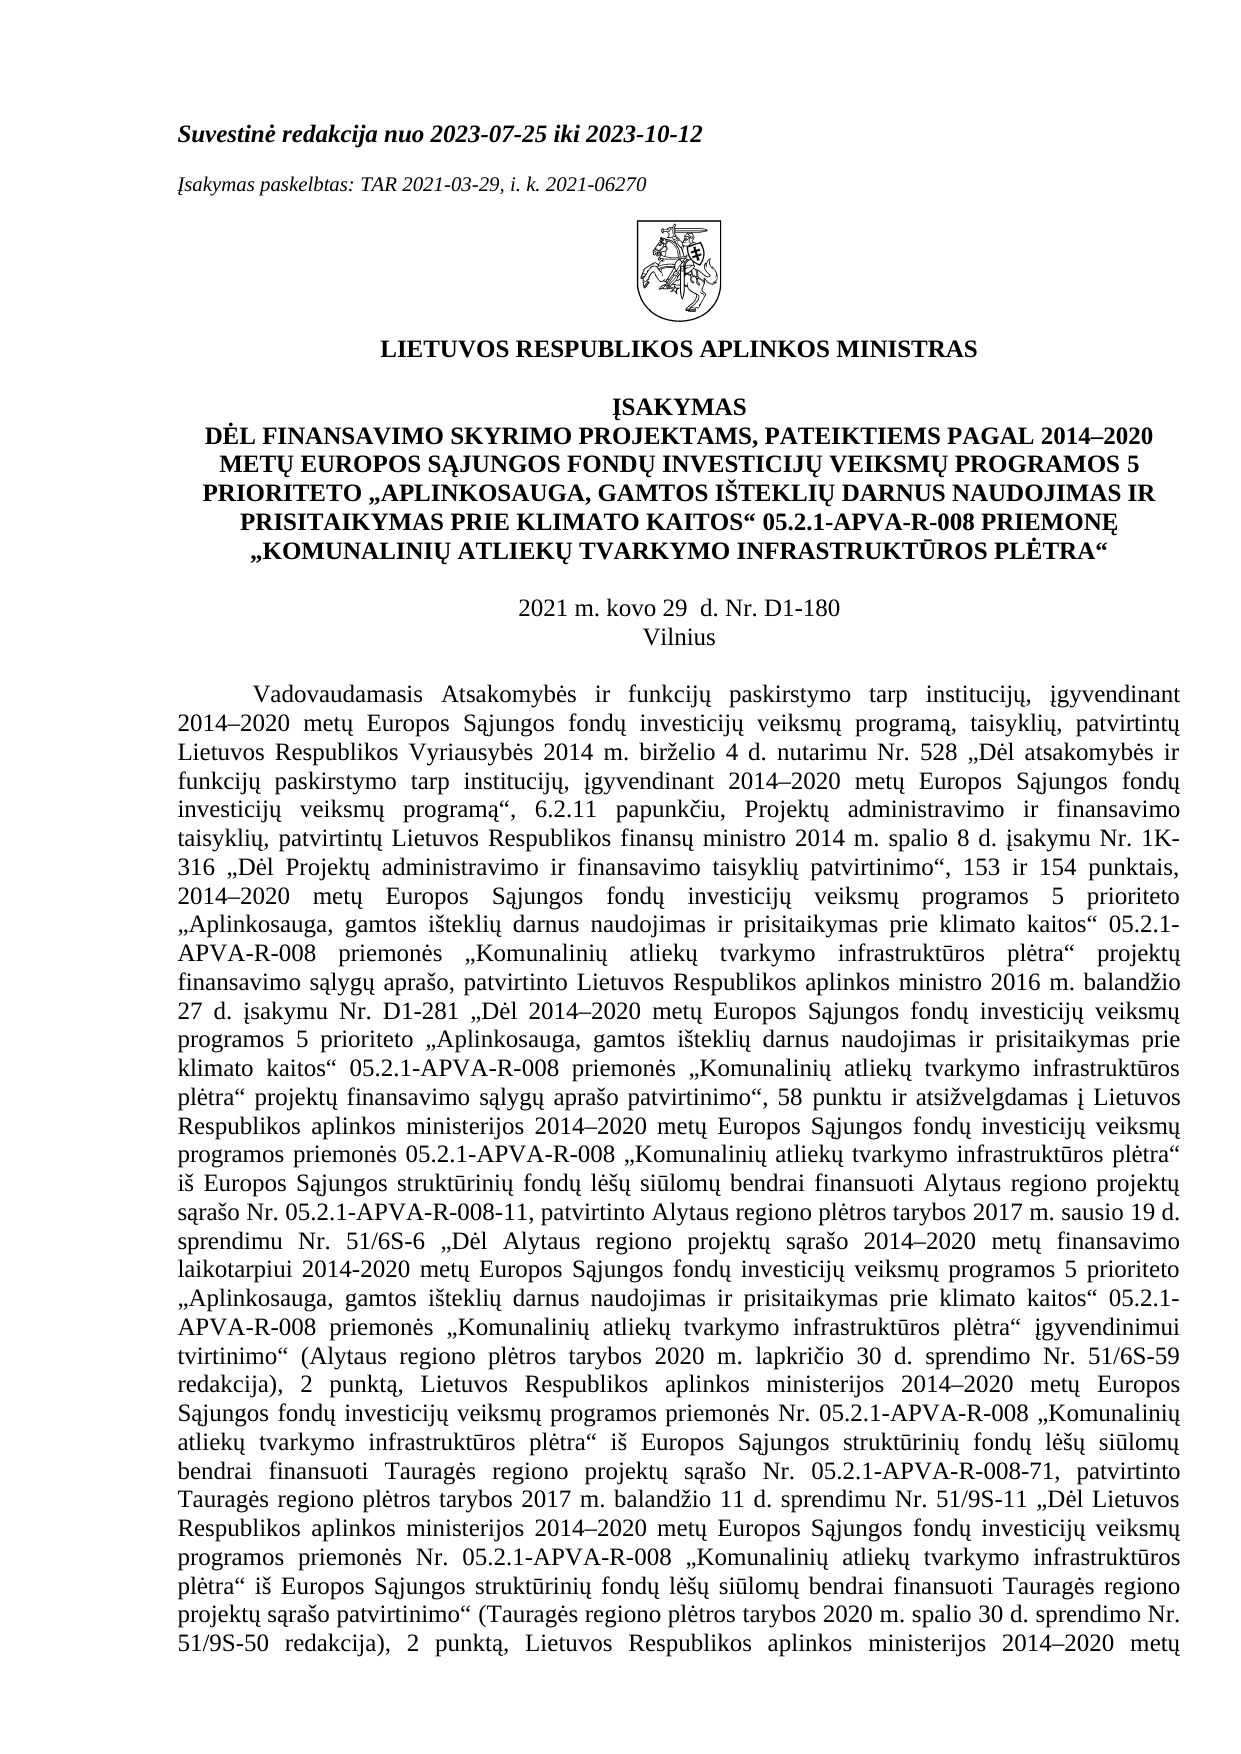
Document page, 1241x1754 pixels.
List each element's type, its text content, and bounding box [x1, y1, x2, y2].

text Vadovaudamasis Atsakomybės ir funkcijų paskirstymo tarp institucijų, įgyvendinant 2014–2020 metų Europos Sąjungos fondų investicijų veiksmų programą, taisyklių, patvirtintų Lietuvos Respublikos Vyriausybės 2014 m. birželio 4 d. nutarimu Nr. 528 „Dėl atsakomybės ir funkcijų paskirstymo tarp institucijų, įgyvendinant 2014–2020 metų Europos Sąjungos fondų investicijų veiksmų programą“, 6.2.11 papunkčiu, Projektų administravimo ir finansavimo taisyklių, patvirtintų Lietuvos Respublikos finansų ministro 2014 m. spalio 8 d. įsakymu Nr. 1K-316 „Dėl Projektų administravimo ir finansavimo taisyklių patvirtinimo“, 153 ir 154 punktais, 2014–2020 metų Europos Sąjungos fondų investicijų veiksmų programos 5 prioriteto „Aplinkosauga, gamtos išteklių darnus naudojimas ir prisitaikymas prie klimato kaitos“ 05.2.1-APVA-R-008 priemonės „Komunalinių atliekų tvarkymo infrastruktūros plėtra“ projektų finansavimo sąlygų aprašo, patvirtinto Lietuvos Respublikos aplinkos ministro 2016 m. balandžio 27 d. įsakymu Nr. D1-281 „Dėl 2014–2020 metų Europos Sąjungos fondų investicijų veiksmų programos 5 prioriteto „Aplinkosauga, gamtos išteklių darnus naudojimas ir prisitaikymas prie klimato kaitos“ 05.2.1-APVA-R-008 priemonės „Komunalinių atliekų tvarkymo infrastruktūros plėtra“ projektų finansavimo sąlygų aprašo patvirtinimo“, 58 punktu ir atsižvelgdamas į Lietuvos Respublikos aplinkos ministerijos 2014–2020 metų Europos Sąjungos fondų investicijų veiksmų programos priemonės 05.2.1-APVA-R-008 „Komunalinių atliekų tvarkymo infrastruktūros plėtra“ iš Europos Sąjungos struktūrinių fondų lėšų siūlomų bendrai finansuoti Alytaus regiono projektų sąrašo Nr. 05.2.1-APVA-R-008-11, patvirtinto Alytaus regiono plėtros tarybos 2017 m. sausio 19 d. sprendimu Nr. 51/6S-6 „Dėl Alytaus regiono projektų sąrašo 2014–2020 metų finansavimo laikotarpiui 2014-2020 metų Europos Sąjungos fondų investicijų veiksmų programos 5 prioriteto „Aplinkosauga, gamtos išteklių darnus naudojimas ir prisitaikymas prie klimato kaitos“ 05.2.1-APVA-R-008 priemonės „Komunalinių atliekų tvarkymo infrastruktūros plėtra“ įgyvendinimui tvirtinimo“ (Alytaus regiono plėtros tarybos 2020 m. lapkričio 30 d. sprendimo Nr. 51/6S-59 redakcija), 2 punktą, Lietuvos Respublikos aplinkos ministerijos 2014–2020 metų Europos Sąjungos fondų investicijų veiksmų programos priemonės Nr. 05.2.1-APVA-R-008 „Komunalinių atliekų tvarkymo infrastruktūros plėtra“ iš Europos Sąjungos struktūrinių fondų lėšų siūlomų bendrai finansuoti Tauragės regiono projektų sąrašo Nr. 05.2.1-APVA-R-008-71, patvirtinto Tauragės regiono plėtros tarybos 2017 m. balandžio 11 d. sprendimu Nr. 51/9S-11 „Dėl Lietuvos Respublikos aplinkos ministerijos 2014–2020 metų Europos Sąjungos fondų investicijų veiksmų programos priemonės Nr. 05.2.1-APVA-R-008 „Komunalinių atliekų tvarkymo infrastruktūros plėtra“ iš Europos Sąjungos struktūrinių fondų lėšų siūlomų bendrai finansuoti Tauragės regiono projektų sąrašo patvirtinimo“ (Tauragės regiono plėtros tarybos 2020 m. spalio 30 d. sprendimo Nr. 51/9S-50 redakcija), 2 punktą, Lietuvos Respublikos aplinkos ministerijos 2014–2020 metų [177, 679, 1181, 1657]
text ĮSAKYMAS [177, 392, 1181, 421]
text Vilnius [177, 622, 1181, 679]
text DĖL FINANSAVIMO SKYRIMO PROJEKTAMS, PATEIKTIEMS PAGAL 2014–2020 METŲ EUROPOS SĄJUNGOS FONDŲ INVESTICIJŲ VEIKSMŲ PROGRAMOS 5 PRIORITETO „APLINKOSAUGA, GAMTOS IŠTEKLIŲ DARNUS NAUDOJIMAS IR PRISITAIKYMAS PRIE KLIMATO KAITOS“ 05.2.1-APVA-R-008 PRIEMONĘ „KOMUNALINIŲ ATLIEKŲ TVARKYMO INFRASTRUKTŪROS PLĖTRA“ [177, 421, 1181, 564]
text Įsakymas paskelbtas: TAR 2021-03-29, i. k. 2021-06270 [177, 172, 1181, 196]
text LIETUVOS RESPUBLIKOS APLINKOS MINISTRAS [177, 334, 1181, 363]
text 2021 m. kovo 29 d. Nr. D1-180 [177, 593, 1181, 622]
text Suvestinė redakcija nuo 2023-07-25 iki 2023-10-12 [177, 119, 1181, 147]
